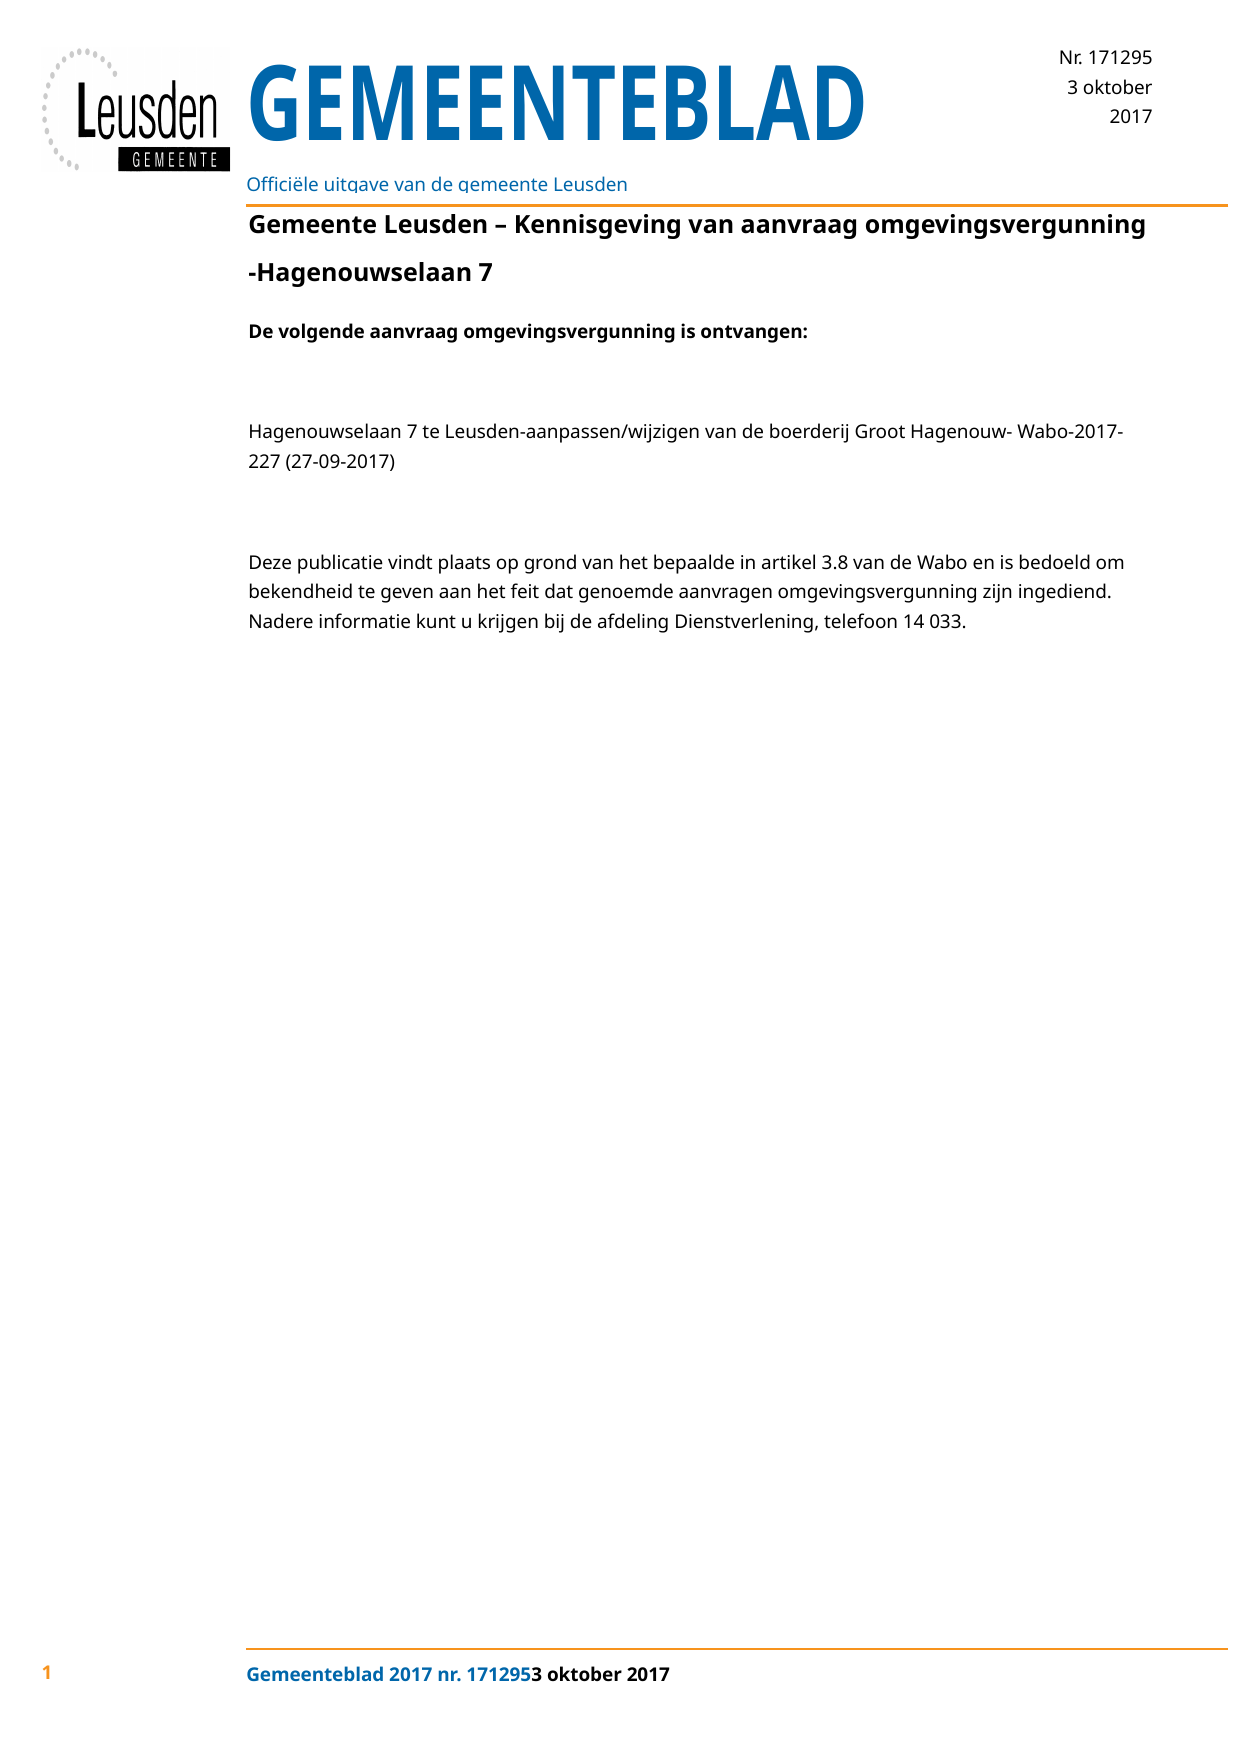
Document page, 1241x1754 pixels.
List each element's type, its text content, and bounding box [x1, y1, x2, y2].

text Gemeente Leusden – Kennisgeving van aanvraag omgevingsvergunning -Hagenouwselaan 7 [248, 207, 1152, 288]
picture [41, 47, 231, 172]
text De volgende aanvraag omgevingsvergunning is ontvangen: [248, 318, 1152, 344]
text Hagenouwselaan 7 te Leusden-aanpassen/wijzigen van de boerderij Groot Hagenouw- Wabo-2017-227 (27-09-2017) [248, 419, 1152, 474]
text Deze publicatie vindt plaats op grond van het bepaalde in artikel 3.8 van de Wabo en is bedoeld om bekendheid te geven aan het feit dat genoemde aanvragen omgevingsvergunning zijn ingediend. Nadere informatie kunt u krijgen bij de afdeling Dienstverlening, telefoon 14 033. [248, 549, 1152, 634]
